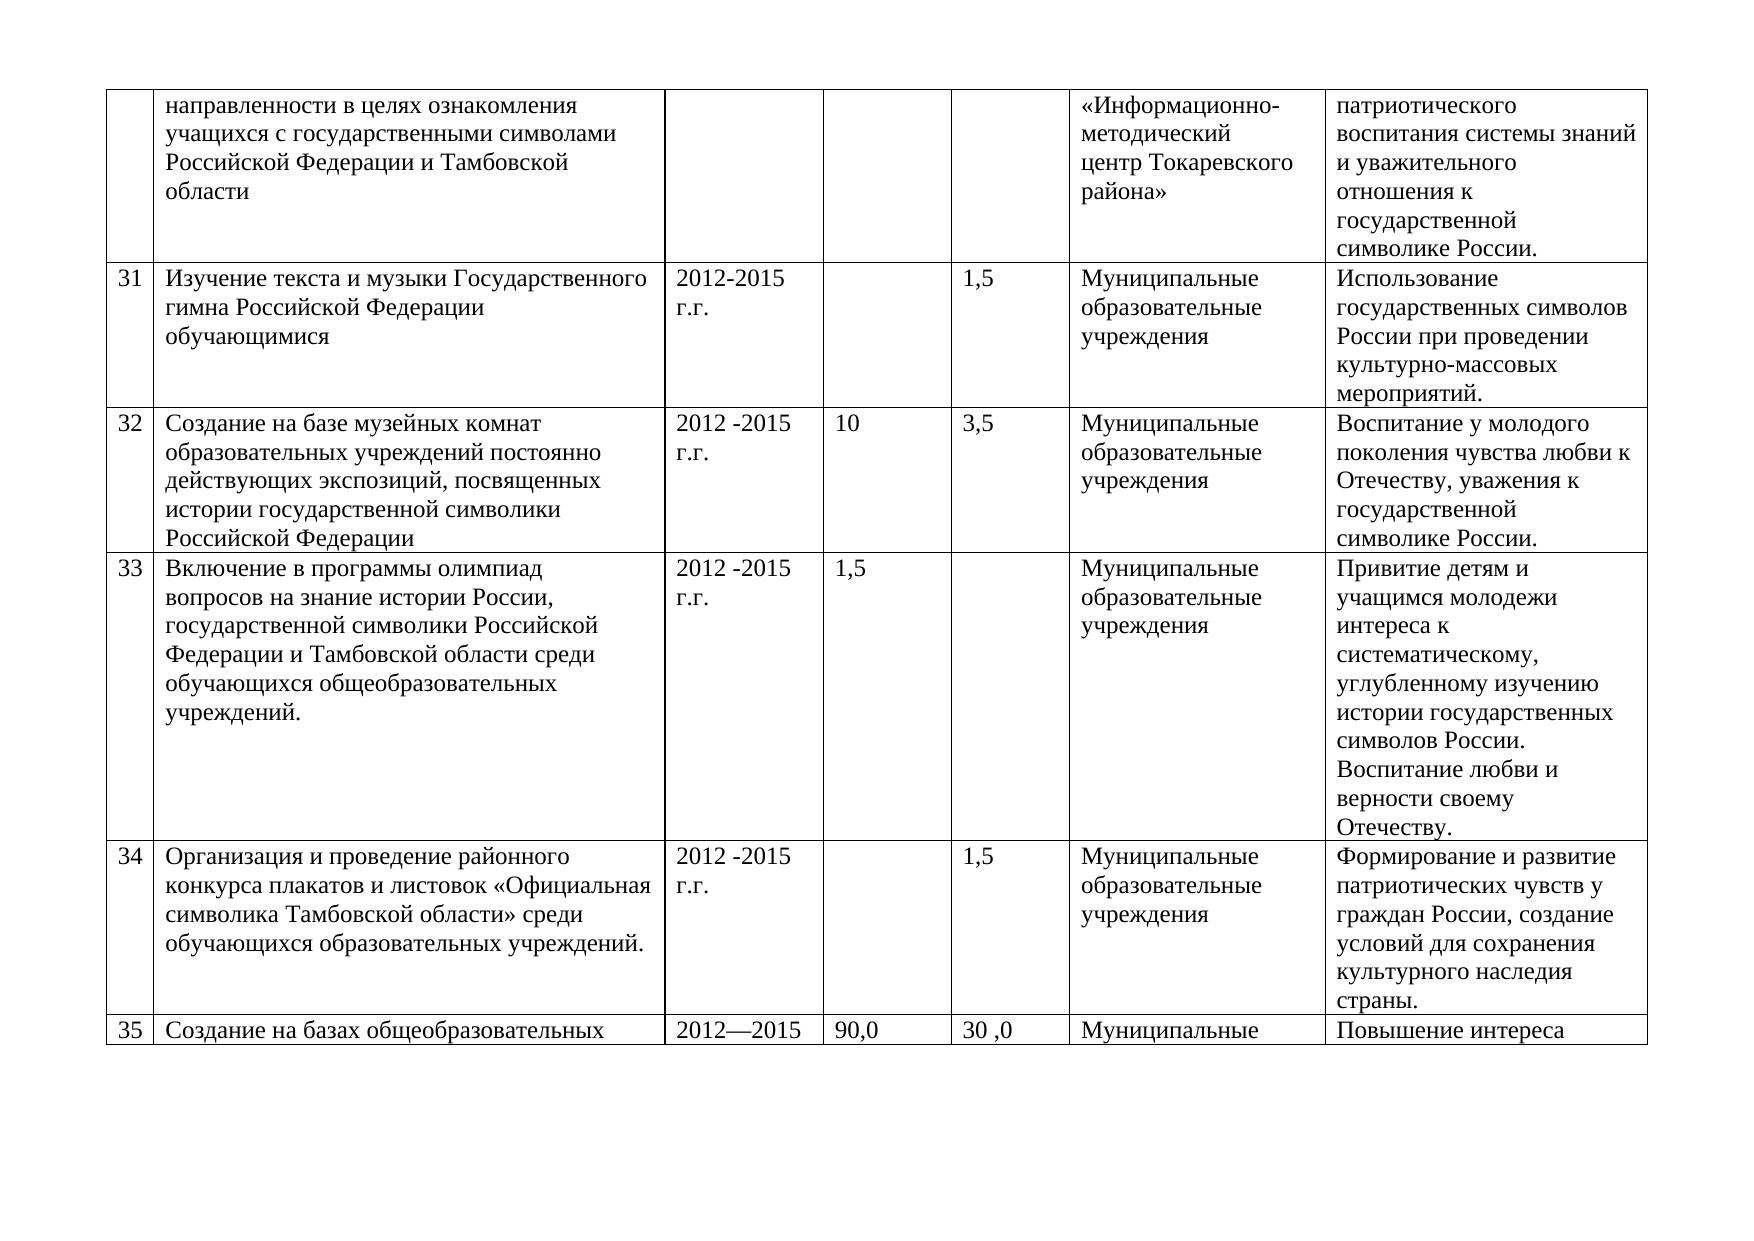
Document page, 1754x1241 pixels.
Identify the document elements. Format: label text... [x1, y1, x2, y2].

table_cell 2012 -2015 г.г. [666, 553, 823, 840]
table_cell [824, 263, 951, 407]
table_cell [824, 90, 951, 262]
table_cell 2012-2015 г.г. [666, 263, 823, 407]
table_cell Создание на базе музейных комнат образовательных учреждений постоянно действующих экспозиций, посвященных истории государственной символики Российской Федерации [154, 408, 664, 552]
table_cell Муниципальные образовательные учреждения [1070, 553, 1325, 840]
table_cell 90,0 [824, 1015, 951, 1044]
table_cell патриотического воспитания системы знаний и уважительного отношения к государственной символике России. [1326, 90, 1647, 262]
table_cell «Информационно- методический центр Токаревского района» [1070, 90, 1325, 262]
table_cell Формирование и развитие патриотических чувств у граждан России, создание условий для сохранения культурного наследия страны. [1326, 841, 1647, 1014]
table_cell 2012—2015 [666, 1015, 823, 1044]
table_cell Муниципальные образовательные учреждения [1070, 841, 1325, 1014]
table_cell [107, 90, 153, 262]
table_cell направленности в целях ознакомления учащихся с государственными символами Российской Федерации и Тамбовской области [154, 90, 664, 262]
table_cell [952, 90, 1069, 262]
table_cell Повышение интереса [1326, 1015, 1647, 1044]
table_cell 1,5 [952, 841, 1069, 1014]
table_cell [666, 90, 823, 262]
table_cell 33 [107, 553, 153, 840]
table_cell 10 [824, 408, 951, 552]
table_cell Использование государственных символов России при проведении культурно-массовых мероприятий. [1326, 263, 1647, 407]
table_cell Привитие детям и учащимся молодежи интереса к систематическому, углубленному изучению истории государственных символов России. Воспитание любви и верности своему Отечеству. [1326, 553, 1647, 840]
table_cell [824, 841, 951, 1014]
table_cell Создание на базах общеобразовательных [154, 1015, 664, 1044]
table_cell Включение в программы олимпиад вопросов на знание истории России, государственной символики Российской Федерации и Тамбовской области среди обучающихся общеобразовательных учреждений. [154, 553, 664, 840]
table_cell 34 [107, 841, 153, 1014]
table_cell Муниципальные [1070, 1015, 1325, 1044]
table_cell 30 ,0 [952, 1015, 1069, 1044]
table_cell Муниципальные образовательные учреждения [1070, 263, 1325, 407]
table_cell 31 [107, 263, 153, 407]
table_cell 2012 -2015 г.г. [666, 408, 823, 552]
table_cell 32 [107, 408, 153, 552]
table_cell 1,5 [952, 263, 1069, 407]
table_cell 3,5 [952, 408, 1069, 552]
table_cell Воспитание у молодого поколения чувства любви к Отечеству, уважения к государственной символике России. [1326, 408, 1647, 552]
table_cell 35 [107, 1015, 153, 1044]
table_cell Изучение текста и музыки Государственного гимна Российской Федерации обучающимися [154, 263, 664, 407]
table_cell 2012 -2015 г.г. [666, 841, 823, 1014]
table_cell 1,5 [824, 553, 951, 840]
table_cell Организация и проведение районного конкурса плакатов и листовок «Официальная символика Тамбовской области» среди обучающихся образовательных учреждений. [154, 841, 664, 1014]
table_cell Муниципальные образовательные учреждения [1070, 408, 1325, 552]
table_cell [952, 553, 1069, 840]
